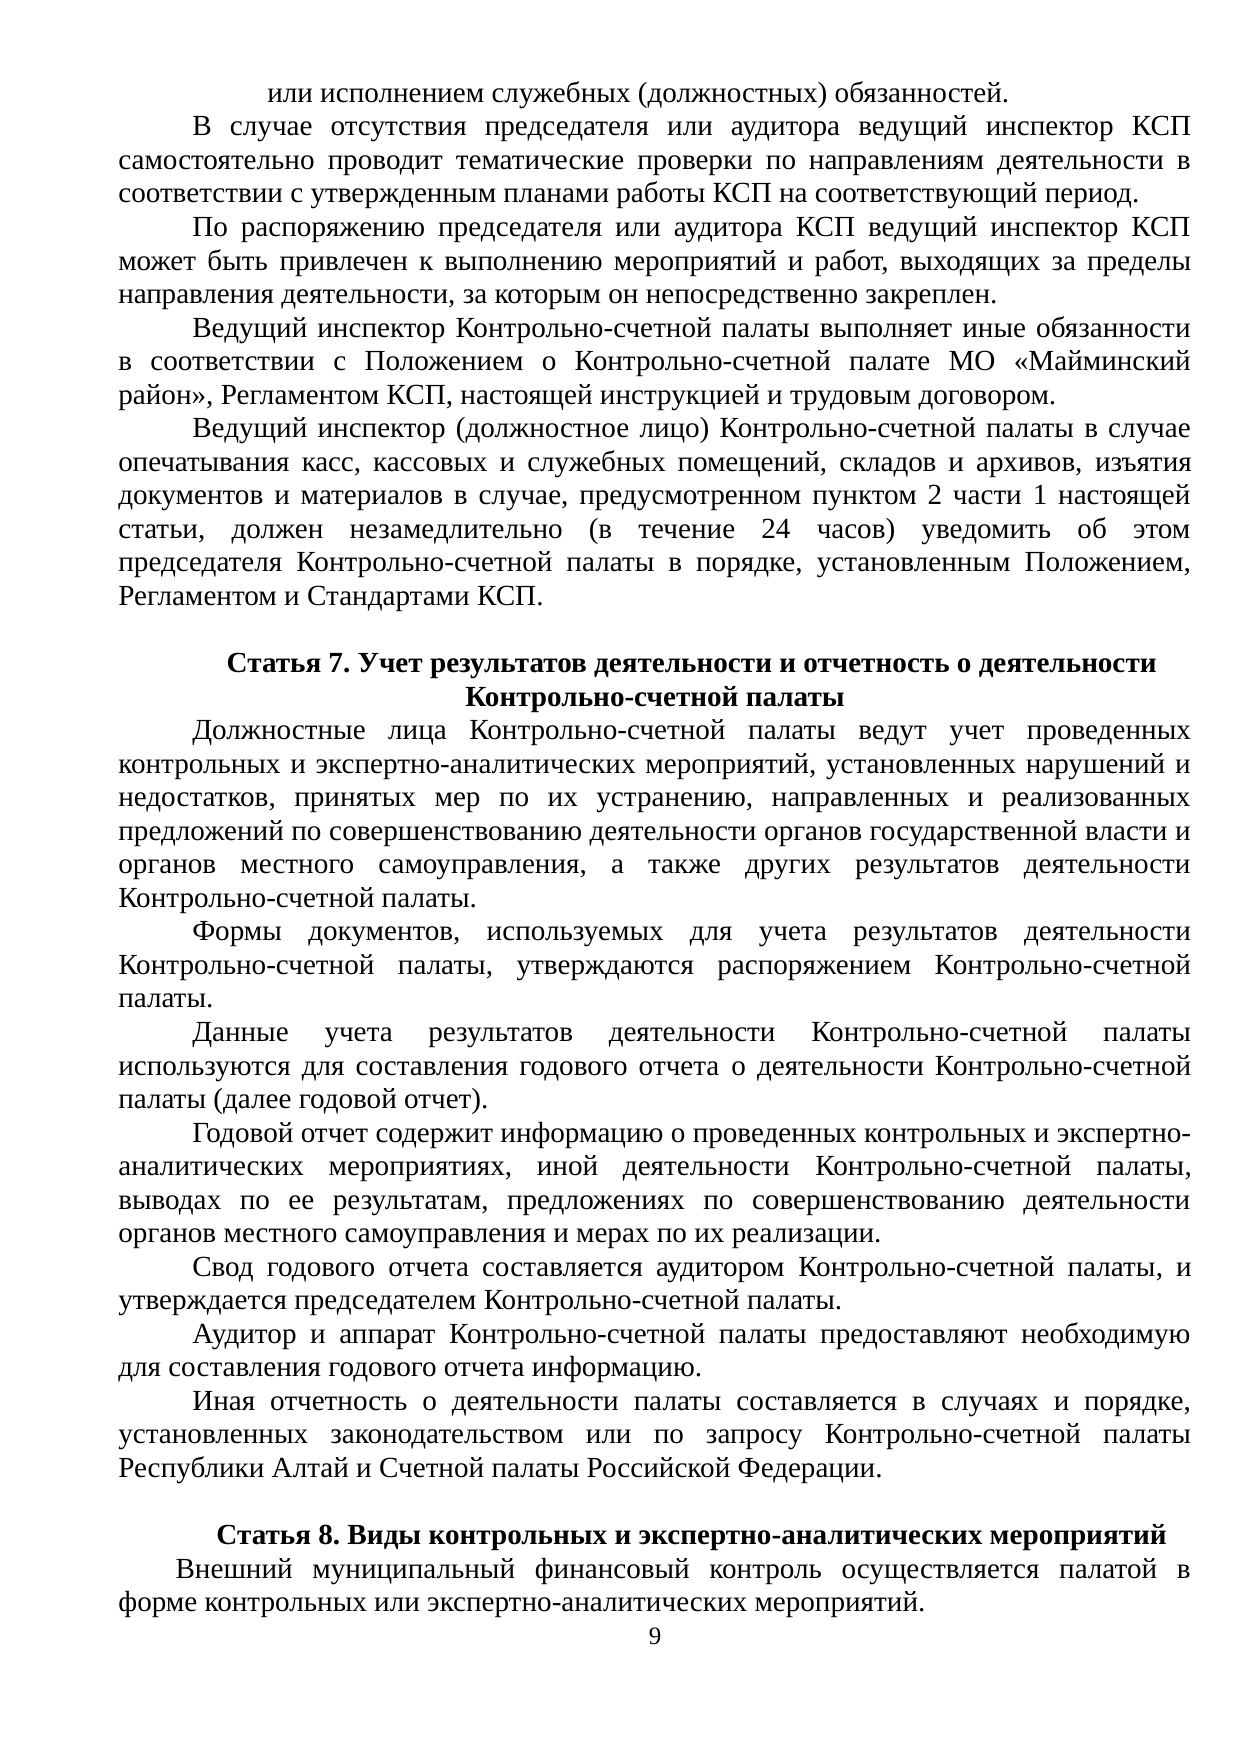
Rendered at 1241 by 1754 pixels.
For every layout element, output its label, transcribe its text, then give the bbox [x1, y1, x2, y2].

text В случае отсутствия председателя или аудитора ведущий инспектор КСП самостоятельно проводит тематические проверки по направлениям деятельности в соответствии с утвержденным планами работы КСП на соответствующий период. [118, 108, 1192, 209]
text Внешний муниципальный финансовый контроль осуществляется палатой в форме контрольных или экспертно-аналитических мероприятий. [118, 1551, 1192, 1618]
text По распоряжению председателя или аудитора КСП ведущий инспектор КСП может быть привлечен к выполнению мероприятий и работ, выходящих за пределы направления деятельности, за которым он непосредственно закреплен. [118, 209, 1192, 310]
list или исполнением служебных (должностных) обязанностей. [229, 75, 1192, 108]
text Годовой отчет содержит информацию о проведенных контрольных и экспертно-аналитических мероприятиях, иной деятельности Контрольно-счетной палаты, выводах по ее результатам, предложениях по совершенствованию деятельности органов местного самоуправления и мерах по их реализации. [118, 1115, 1192, 1249]
text Статья 7. Учет результатов деятельности и отчетность о деятельности Контрольно-счетной палаты [118, 645, 1192, 712]
text Формы документов, используемых для учета результатов деятельности Контрольно-счетной палаты, утверждаются распоряжением Контрольно-счетной палаты. [118, 913, 1192, 1014]
text Иная отчетность о деятельности палаты составляется в случаях и порядке, установленных законодательством или по запросу Контрольно-счетной палаты Республики Алтай и Счетной палаты Российской Федерации. [118, 1383, 1192, 1484]
text Статья 8. Виды контрольных и экспертно-аналитических мероприятий [118, 1517, 1192, 1551]
text Аудитор и аппарат Контрольно-счетной палаты предоставляют необходимую для составления годового отчета информацию. [118, 1316, 1192, 1383]
text Ведущий инспектор (должностное лицо) Контрольно-счетной палаты в случае опечатывания касс, кассовых и служебных помещений, складов и архивов, изъятия документов и материалов в случае, предусмотренном пунктом 2 части 1 настоящей статьи, должен незамедлительно (в течение 24 часов) уведомить об этом председателя Контрольно-счетной палаты в порядке, установленным Положением, Регламентом и Стандартами КСП. [118, 410, 1192, 612]
text Ведущий инспектор Контрольно-счетной палаты выполняет иные обязанности в соответствии с Положением о Контрольно-счетной палате МО «Майминский район», Регламентом КСП, настоящей инструкцией и трудовым договором. [118, 310, 1192, 410]
text Данные учета результатов деятельности Контрольно-счетной палаты используются для составления годового отчета о деятельности Контрольно-счетной палаты (далее годовой отчет). [118, 1014, 1192, 1115]
text Свод годового отчета составляется аудитором Контрольно-счетной палаты, и утверждается председателем Контрольно-счетной палаты. [118, 1249, 1192, 1316]
text Должностные лица Контрольно-счетной палаты ведут учет проведенных контрольных и экспертно-аналитических мероприятий, установленных нарушений и недостатков, принятых мер по их устранению, направленных и реализованных предложений по совершенствованию деятельности органов государственной власти и органов местного самоуправления, а также других результатов деятельности Контрольно-счетной палаты. [118, 712, 1192, 913]
